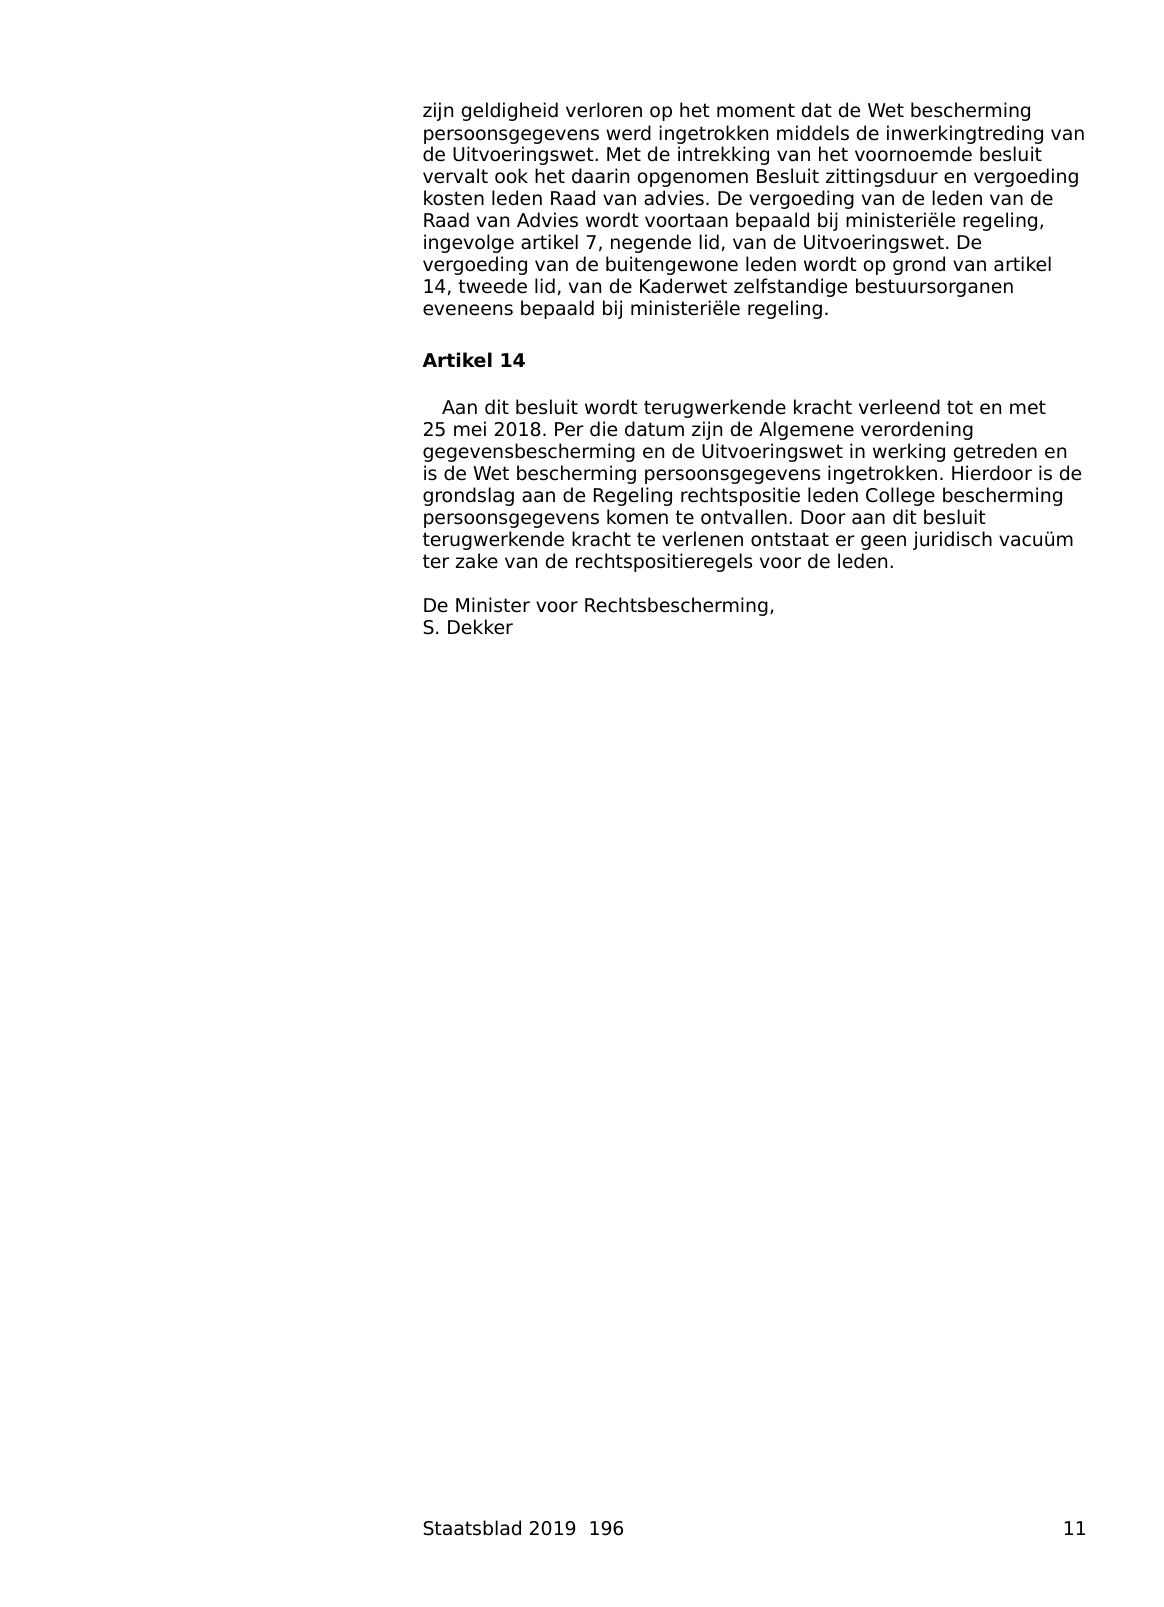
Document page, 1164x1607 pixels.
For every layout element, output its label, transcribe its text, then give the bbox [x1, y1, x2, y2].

subtitle Artikel 14 [422, 350, 1087, 372]
text De Minister voor Rechtsbescherming, S. Dekker [422, 595, 1087, 639]
text Aan dit besluit wordt terugwerkende kracht verleend tot en met 25 mei 2018. Per die datum zijn de Algemene verordening gegevensbescherming en de Uitvoeringswet in werking getreden en is de Wet bescherming persoonsgegevens ingetrokken. Hierdoor is de grondslag aan de Regeling rechtspositie leden College bescherming persoonsgegevens komen te ontvallen. Door aan dit besluit terugwerkende kracht te verlenen ontstaat er geen juridisch vacuüm ter zake van de rechtspositieregels voor de leden. [422, 397, 1087, 573]
text zijn geldigheid verloren op het moment dat de Wet bescherming persoonsgegevens werd ingetrokken middels de inwerkingtreding van de Uitvoeringswet. Met de intrekking van het voornoemde besluit vervalt ook het daarin opgenomen Besluit zittingsduur en vergoeding kosten leden Raad van advies. De vergoeding van de leden van de Raad van Advies wordt voortaan bepaald bij ministeriële regeling, ingevolge artikel 7, negende lid, van de Uitvoeringswet. De vergoeding van de buitengewone leden wordt op grond van artikel 14, tweede lid, van de Kaderwet zelfstandige bestuursorganen eveneens bepaald bij ministeriële regeling. [422, 100, 1087, 320]
